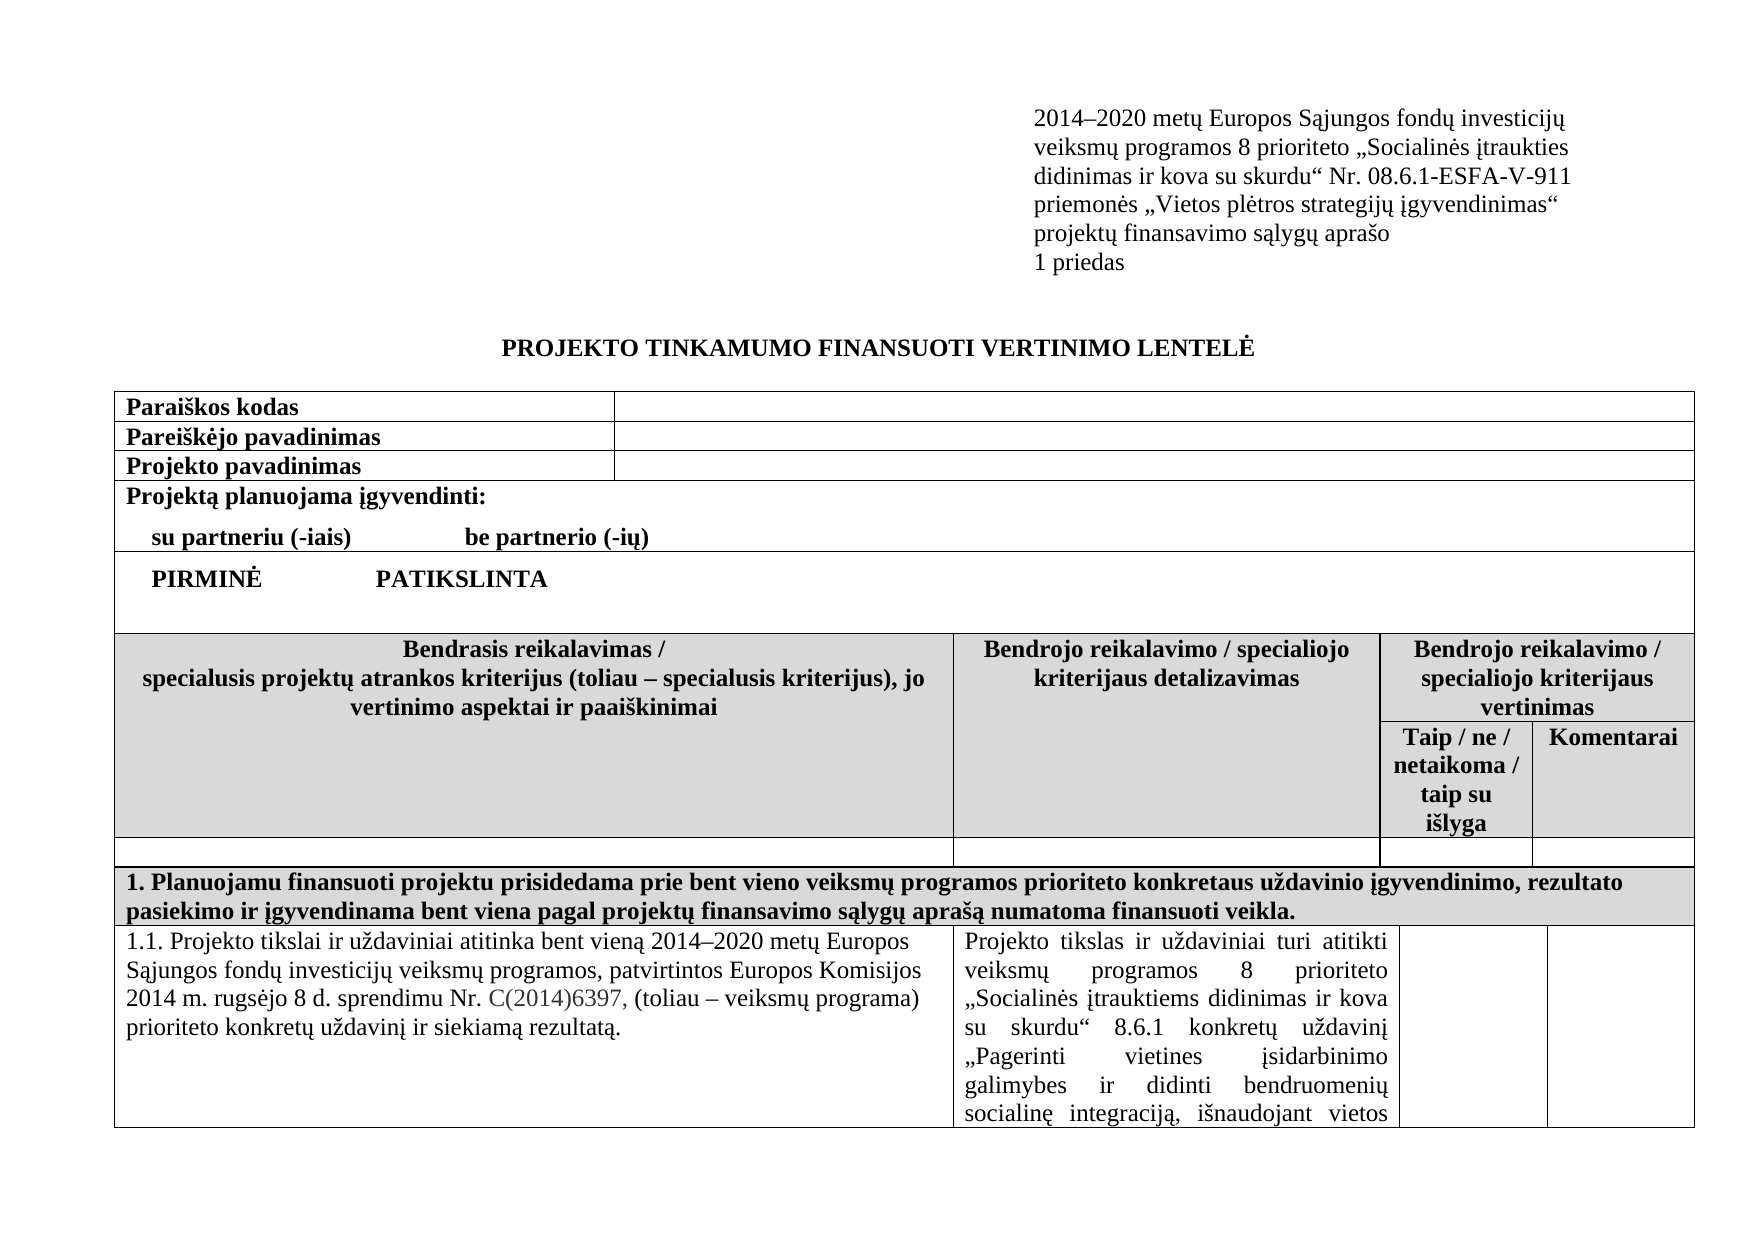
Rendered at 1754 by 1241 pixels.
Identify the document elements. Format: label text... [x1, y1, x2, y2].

table_cell Projekto pavadinimas [115, 451, 614, 480]
table_cell [115, 838, 953, 866]
table_cell [1400, 926, 1547, 1127]
table_cell  PIRMINĖ PATIKSLINTA [115, 552, 1694, 633]
table_cell Taip / ne / netaikoma / taip su išlyga [1381, 722, 1532, 837]
table_cell [1381, 838, 1532, 866]
table_cell Projekto tikslas ir uždaviniai turi atitikti veiksmų programos 8 prioriteto „Socialinės įtrauktiems didinimas ir kova su skurdu“ 8.6.1 konkretų uždavinį „Pagerinti vietines įsidarbinimo galimybes ir didinti bendruomenių socialinę integraciją, išnaudojant vietos [954, 926, 1399, 1127]
table_header [615, 392, 1694, 421]
table_cell Komentarai [1533, 722, 1694, 837]
text projektų finansavimo sąlygų aprašo [118, 218, 1639, 247]
text PROJEKTO TINKAMUMO FINANSUOTI VERTINIMO LENTELĖ [118, 333, 1639, 362]
table_cell [1533, 838, 1694, 866]
table_cell [1548, 926, 1694, 1127]
table_cell Pareiškėjo pavadinimas [115, 422, 614, 450]
table_cell Bendrasis reikalavimas / specialusis projektų atrankos kriterijus (toliau – specialusis kriterijus), jo vertinimo aspektai ir paaiškinimai [115, 634, 953, 837]
table_header Paraiškos kodas [115, 392, 614, 421]
table_cell [615, 451, 1694, 480]
table_cell Bendrojo reikalavimo / specialiojo kriterijaus detalizavimas [954, 634, 1379, 837]
text 2014–2020 metų Europos Sąjungos fondų investicijų [118, 103, 1639, 132]
table_cell Projektą planuojama įgyvendinti:  su partneriu (-iais)  be partnerio (-ių) [115, 481, 1694, 551]
text priemonės „Vietos plėtros strategijų įgyvendinimas“ [118, 189, 1639, 218]
table_cell [615, 422, 1694, 450]
table_cell Bendrojo reikalavimo / specialiojo kriterijaus vertinimas [1381, 634, 1694, 721]
table_cell 1.1. Projekto tikslai ir uždaviniai atitinka bent vieną 2014–2020 metų Europos Sąjungos fondų investicijų veiksmų programos, patvirtintos Europos Komisijos 2014 m. rugsėjo 8 d. sprendimu Nr. C(2014)6397, (toliau – veiksmų programa) prioriteto konkretų uždavinį ir siekiamą rezultatą. [115, 926, 953, 1127]
text didinimas ir kova su skurdu“ Nr. 08.6.1-ESFA-V-911 [118, 161, 1639, 189]
table_cell [954, 838, 1379, 866]
table_cell 1. Planuojamu finansuoti projektu prisidedama prie bent vieno veiksmų programos prioriteto konkretaus uždavinio įgyvendinimo, rezultato pasiekimo ir įgyvendinama bent viena pagal projektų finansavimo sąlygų aprašą numatoma finansuoti veikla. [115, 868, 1694, 925]
text 1 priedas [118, 247, 1639, 276]
text veiksmų programos 8 prioriteto „Socialinės įtraukties [118, 132, 1639, 161]
